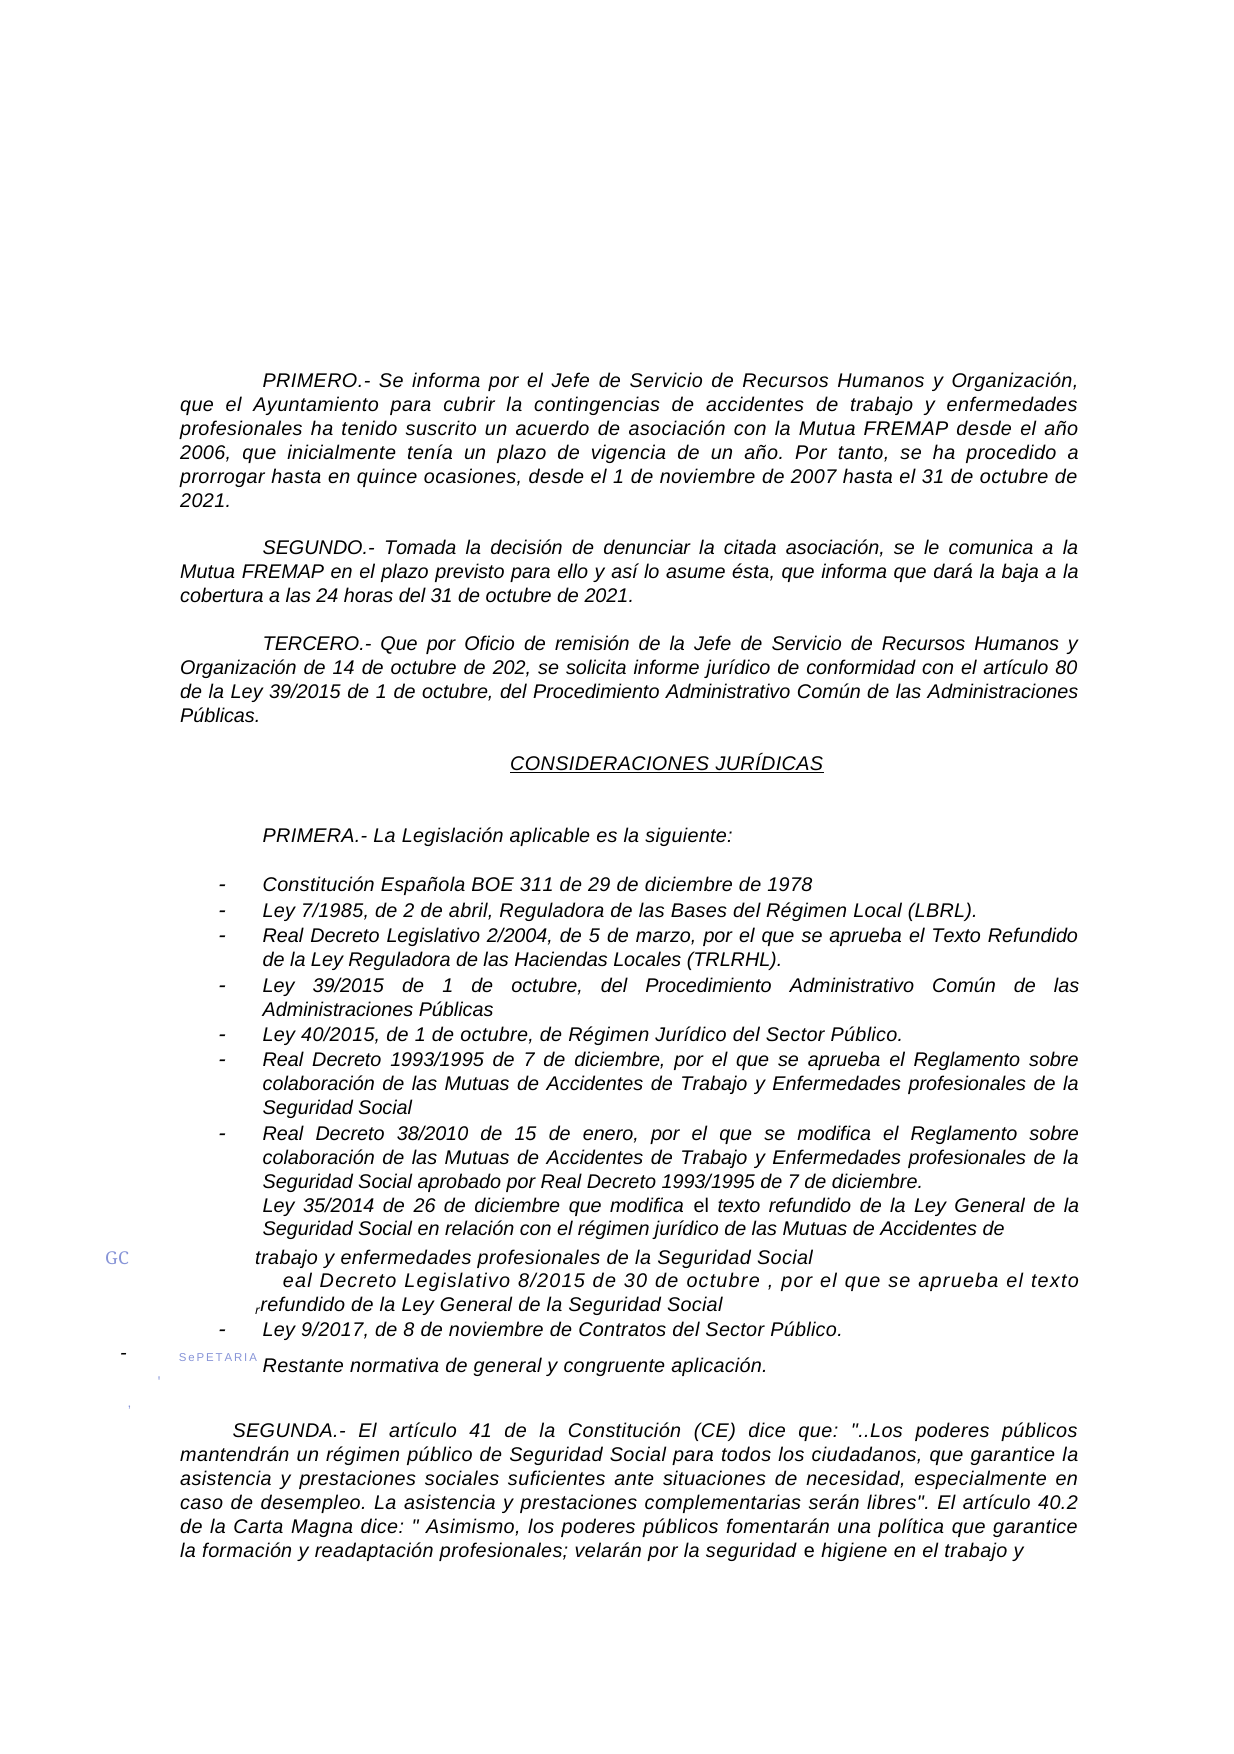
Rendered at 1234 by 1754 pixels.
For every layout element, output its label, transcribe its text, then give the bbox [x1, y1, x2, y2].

text - SePETARIA [120, 1341, 1080, 1364]
text Restante normativa de general y congruente aplicación. [684, 1365, 1080, 1374]
list Ley 7/1985, de 2 de abril, Reguladora de las Bases del Régimen Local (LBRL). [217, 898, 1080, 922]
text Restante normativa de general y congruente aplicación. [262, 1365, 481, 1374]
list Constitución Española BOE 311 de 29 de diciembre de 1978 [217, 872, 1080, 896]
text SEGUNDO.- Tomada la decisión de denunciar la citada asociación, se le comunica a la Mutua FREMAP en el plazo previsto para ello y así lo asume ésta, que informa que dará la baja a la cobertura a las 24 horas del 31 de octubre de 2021. [180, 535, 1080, 607]
text eal Decreto Legislativo 8/2015 de 30 de octubre , por el que se aprueba el texto [105, 1270, 1080, 1292]
text , [127, 1394, 1080, 1411]
list Ley 9/2017, de 8 de noviembre de Contratos del Sector Público. [217, 1317, 1080, 1341]
text PRIMERO.- Se informa por el Jefe de Servicio de Recursos Humanos y Organización, que el Ayuntamiento para cubrir la contingencias de accidentes de trabajo y enfermedades profesionales ha tenido suscrito un acuerdo de asociación con la Mutua FREMAP desde el año 2006, que inicialmente tenía un plazo de vigencia de un año. Por tanto, se ha procedido a prorrogar hasta en quince ocasiones, desde el 1 de noviembre de 2007 hasta el 31 de octubre de 2021. [180, 368, 1080, 512]
text SEGUNDA.- El artículo 41 de la Constitución (CE) dice que: "..Los poderes públicos mantendrán un régimen público de Seguridad Social para todos los ciudadanos, que garantice la asistencia y prestaciones sociales suficientes ante situaciones de necesidad, especialmente en caso de desempleo. La asistencia y prestaciones complementarias serán libres". El artículo 40.2 de la Carta Magna dice: " Asimismo, los poderes públicos fomentarán una política que garantice la formación y readaptación profesionales; velarán por la seguridad e higiene en el trabajo y [180, 1418, 1080, 1562]
list Ley 39/2015 de 1 de octubre, del Procedimiento Administrativo Común de las Administraciones Públicas [217, 973, 1080, 1021]
list Real Decreto Legislativo 2/2004, de 5 de marzo, por el que se aprueba el Texto Refundido de la Ley Reguladora de las Haciendas Locales (TRLRHL). [217, 924, 1080, 972]
text TERCERO.- Que por Oficio de remisión de la Jefe de Servicio de Recursos Humanos y Organización de 14 de octubre de 202, se solicita informe jurídico de conformidad con el artículo 80 de la Ley 39/2015 de 1 de octubre, del Procedimiento Administrativo Común de las Administraciones Públicas. [180, 632, 1080, 727]
text PRIMERA.- La Legislación aplicable es la siguiente: [262, 823, 1080, 847]
list Real Decreto 38/2010 de 15 de enero, por el que se modifica el Reglamento sobre colaboración de las Mutuas de Accidentes de Trabajo y Enfermedades profesionales de la Seguridad Social aprobado por Real Decreto 1993/1995 de 7 de diciembre. [217, 1121, 1080, 1193]
text CONSIDERACIONES JURÍDICAS [510, 752, 1080, 775]
list Ley 40/2015, de 1 de octubre, de Régimen Jurídico del Sector Público. [217, 1022, 1080, 1046]
text ' [157, 1374, 1080, 1389]
list Real Decreto 1993/1995 de 7 de diciembre, por el que se aprueba el Reglamento sobre colaboración de las Mutuas de Accidentes de Trabajo y Enfermedades profesionales de la Seguridad Social [217, 1047, 1080, 1119]
text Ley 35/2014 de 26 de diciembre que modifica el texto refundido de la Ley General de la Seguridad Social en relación con el régimen jurídico de las Mutuas de Accidentes de [262, 1194, 1080, 1240]
text GC trabajo y enfermedades profesionales de la Seguridad Social [105, 1240, 1080, 1270]
text rrefundido de la Ley General de la Seguridad Social [255, 1293, 1080, 1317]
